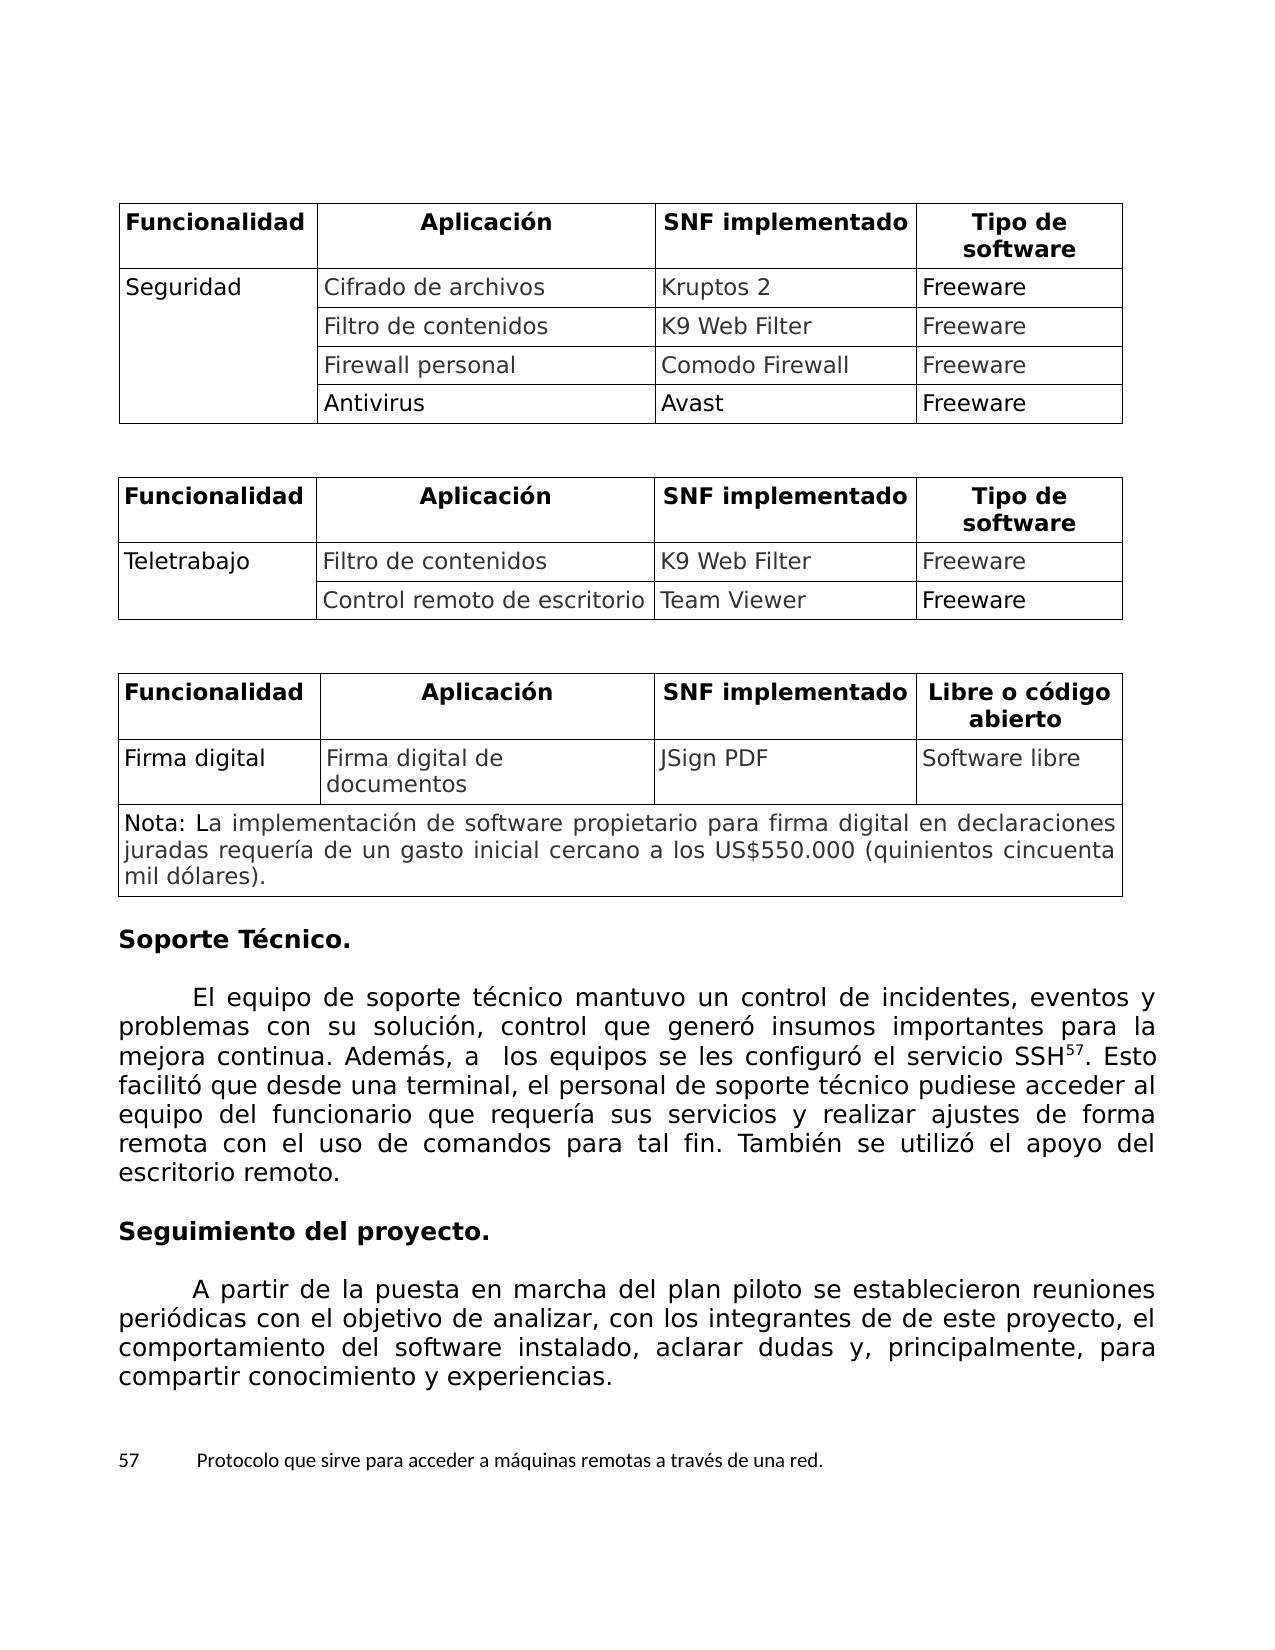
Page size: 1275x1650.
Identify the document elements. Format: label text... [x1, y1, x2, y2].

table_header Libre o código abierto [917, 674, 1122, 738]
table_cell Freeware [917, 543, 1122, 581]
table_header SNF implementado [655, 478, 916, 542]
table_cell Kruptos 2 [656, 269, 916, 307]
text Protocolo que sirve para acceder a máquinas remotas a través de una red. [118, 1447, 1157, 1473]
table_header SNF implementado [655, 674, 916, 738]
table_cell Control remoto de escritorio [317, 582, 654, 619]
table_cell Firewall personal [318, 347, 655, 384]
table_cell Avast [656, 385, 916, 423]
table_cell Seguridad [120, 269, 317, 423]
table_cell Firma digital de documentos [321, 740, 654, 804]
table_cell Firma digital [119, 740, 320, 804]
table_cell Filtro de contenidos [318, 308, 655, 346]
table_header Aplicación [318, 204, 655, 268]
table_cell Filtro de contenidos [317, 543, 654, 581]
table_cell Freeware [917, 347, 1122, 384]
table_cell Freeware [917, 308, 1122, 346]
table_header Funcionalidad [119, 674, 320, 738]
table_cell Cifrado de archivos [318, 269, 655, 307]
table_header Aplicación [321, 674, 654, 738]
table_header SNF implementado [656, 204, 916, 268]
table_cell Team Viewer [655, 582, 916, 619]
table_header Aplicación [317, 478, 654, 542]
table_cell Antivirus [318, 385, 655, 423]
table_cell Software libre [917, 740, 1122, 804]
text Soporte Técnico. [118, 925, 1157, 954]
text Seguimiento del proyecto. [118, 1217, 1157, 1246]
table_cell Freeware [917, 269, 1122, 307]
table_cell Freeware [917, 582, 1122, 619]
table_cell Teletrabajo [119, 543, 316, 619]
table_cell Comodo Firewall [656, 347, 916, 384]
table_cell Freeware [917, 385, 1122, 423]
table_header Tipo de software [917, 204, 1122, 268]
text A partir de la puesta en marcha del plan piloto se establecieron reuniones periódicas con el objetivo de analizar, con los integrantes de de este proyecto, el comportamiento del software instalado, aclarar dudas y, principalmente, para compartir conocimiento y experiencias. [118, 1275, 1157, 1392]
table_header Funcionalidad [120, 204, 317, 268]
table_cell Nota: La implementación de software propietario para firma digital en declaraciones juradas requería de un gasto inicial cercano a los US$550.000 (quinientos cincuenta mil dólares). [119, 805, 1122, 896]
table_cell K9 Web Filter [655, 543, 916, 581]
table_cell JSign PDF [655, 740, 916, 804]
table_cell K9 Web Filter [656, 308, 916, 346]
text El equipo de soporte técnico mantuvo un control de incidentes, eventos y problemas con su solución, control que generó insumos importantes para la mejora continua. Además, a los equipos se les configuró el servicio SSH. Esto facilitó que desde una terminal, el personal de soporte técnico pudiese acceder al equipo del funcionario que requería sus servicios y realizar ajustes de forma remota con el uso de comandos para tal fin. También se utilizó el apoyo del escritorio remoto. [118, 983, 1157, 1188]
table_header Tipo de software [917, 478, 1122, 542]
table_header Funcionalidad [119, 478, 316, 542]
